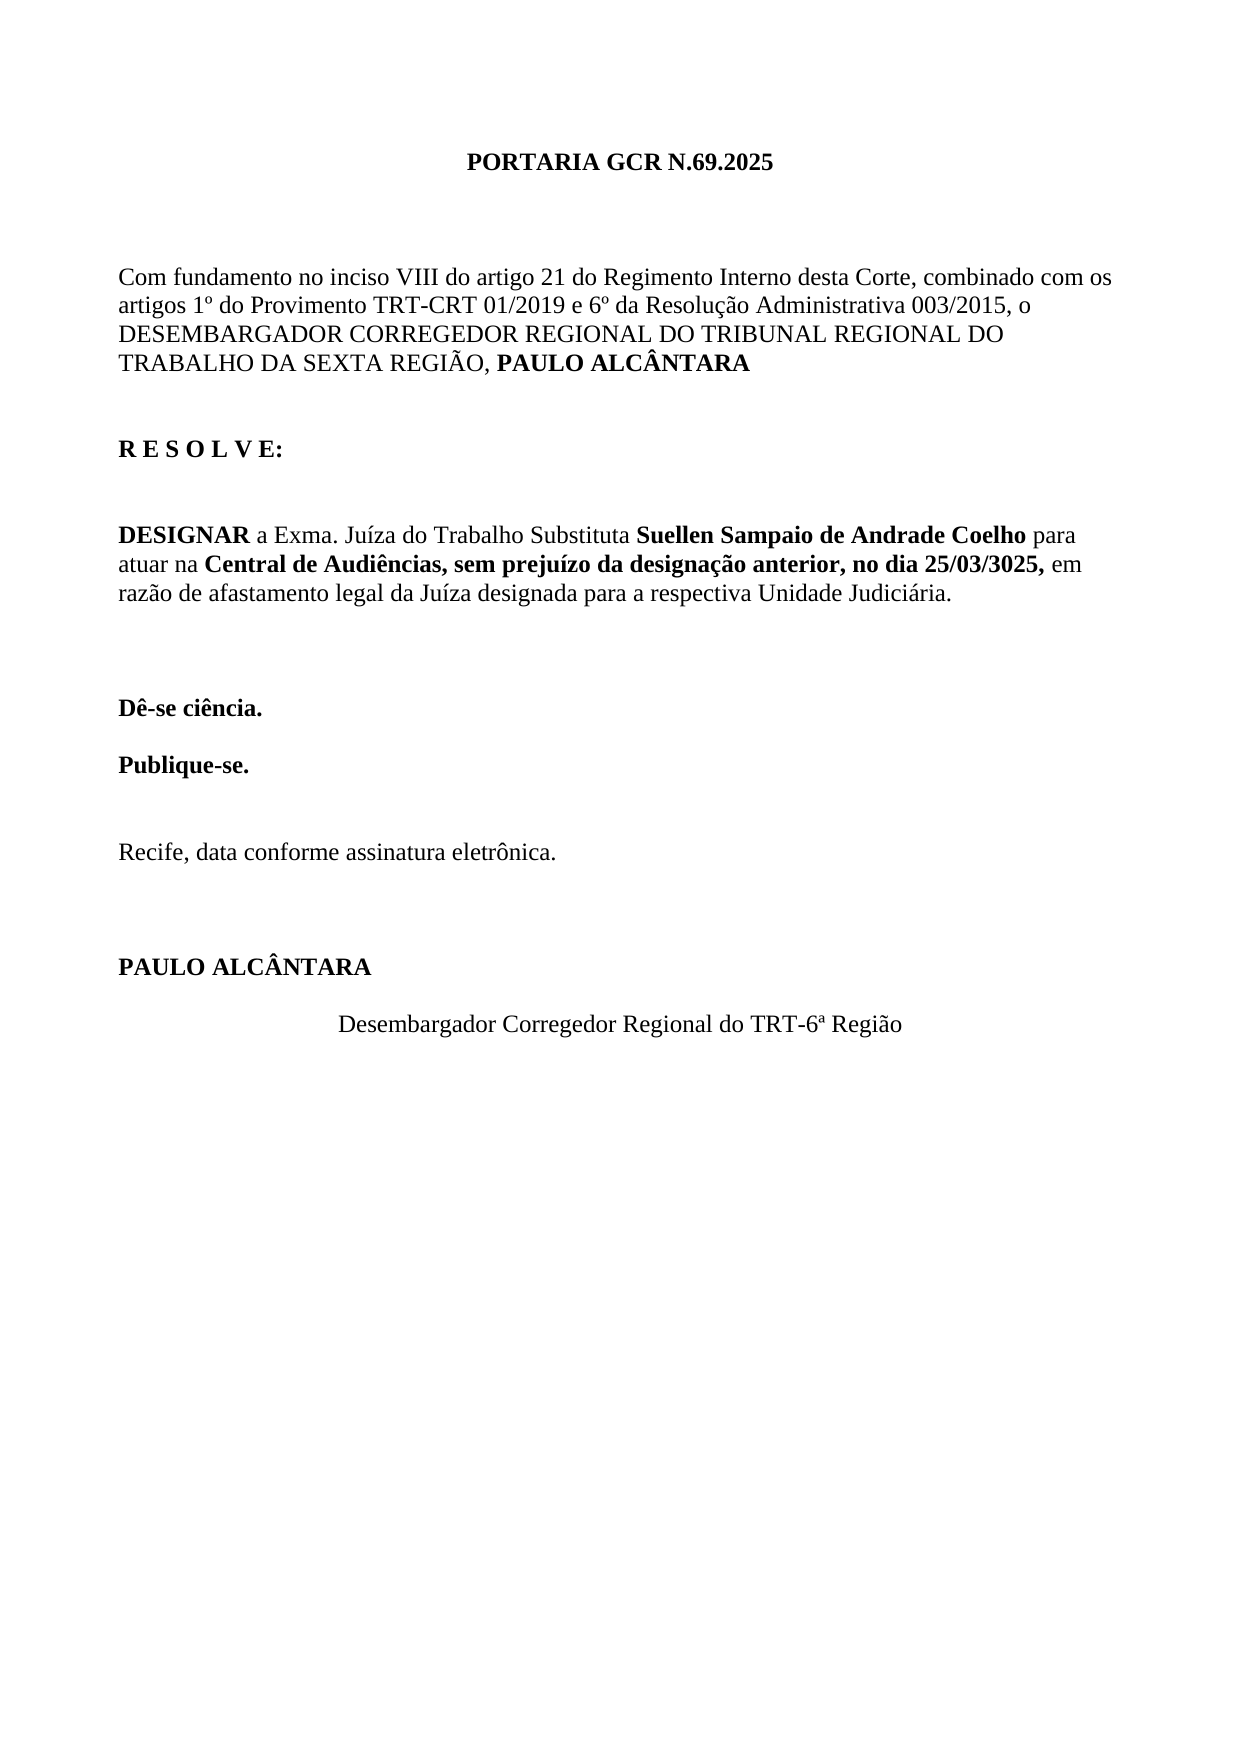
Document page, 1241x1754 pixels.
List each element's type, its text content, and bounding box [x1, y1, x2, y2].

text PAULO ALCÂNTARA [118, 952, 1122, 981]
text Publique-se. [118, 751, 1122, 779]
text DESIGNAR a Exma. Juíza do Trabalho Substituta Suellen Sampaio de Andrade Coelho para atuar na Central de Audiências, sem prejuízo da designação anterior, no dia 25/03/3025, em razão de afastamento legal da Juíza designada para a respectiva Unidade Judiciária. [118, 521, 1122, 607]
text Dê-se ciência. [118, 693, 1122, 722]
text PORTARIA GCR N.69.2025 [118, 147, 1122, 176]
text Desembargador Corregedor Regional do TRT-6ª Região [118, 1009, 1122, 1038]
text Recife, data conforme assinatura eletrônica. [118, 837, 1122, 866]
text Com fundamento no inciso VIII do artigo 21 do Regimento Interno desta Corte, combinado com os artigos 1º do Provimento TRT-CRT 01/2019 e 6º da Resolução Administrativa 003/2015, o DESEMBARGADOR CORREGEDOR REGIONAL DO TRIBUNAL REGIONAL DO TRABALHO DA SEXTA REGIÃO, PAULO ALCÂNTARA [118, 262, 1122, 377]
text R E S O L V E: [118, 434, 1122, 463]
